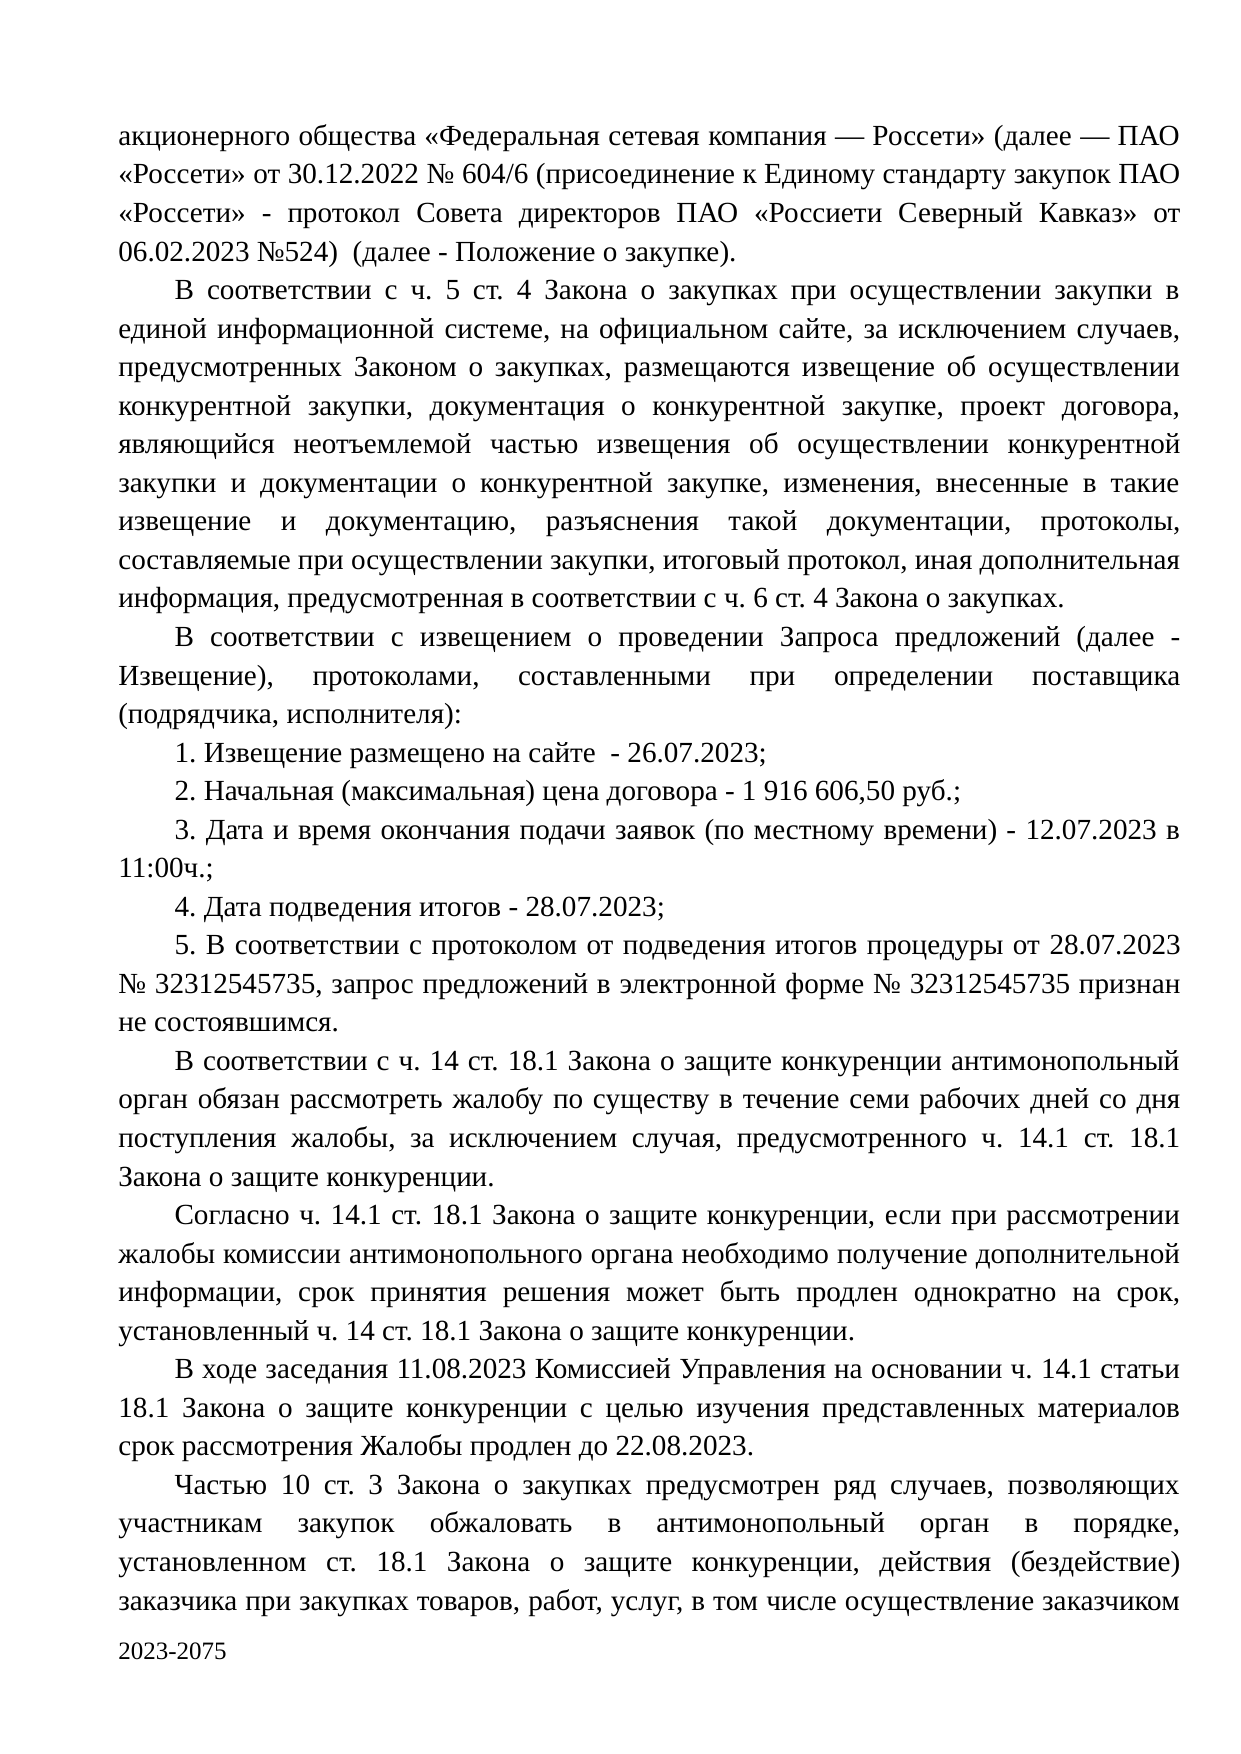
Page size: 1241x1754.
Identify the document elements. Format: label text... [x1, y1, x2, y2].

text 2. Начальная (максимальная) цена договора - 1 916 606,50 руб.; [118, 773, 1181, 807]
text В соответствии с извещением о проведении Запроса предложений (далее - Извещение), протоколами, составленными при определении поставщика (подрядчика, исполнителя): [118, 619, 1181, 730]
text 4. Дата подведения итогов - 28.07.2023; [118, 889, 1181, 922]
text В соответствии с ч. 5 ст. 4 Закона о закупках при осуществлении закупки в единой информационной системе, на официальном сайте, за исключением случаев, предусмотренных Законом о закупках, размещаются извещение об осуществлении конкурентной закупки, документация о конкурентной закупке, проект договора, являющийся неотъемлемой частью извещения об осуществлении конкурентной закупки и документации о конкурентной закупке, изменения, внесенные в такие извещение и документацию, разъяснения такой документации, протоколы, составляемые при осуществлении закупки, итоговый протокол, иная дополнительная информация, предусмотренная в соответствии с ч. 6 ст. 4 Закона о закупках. [118, 272, 1181, 614]
text Частью 10 ст. 3 Закона о закупках предусмотрен ряд случаев, позволяющих участникам закупок обжаловать в антимонопольный орган в порядке, установленном ст. 18.1 Закона о защите конкуренции, действия (бездействие) заказчика при закупках товаров, работ, услуг, в том числе осуществление заказчиком [118, 1467, 1181, 1616]
text акционерного общества «Федеральная сетевая компания — Россети» (далее — ПАО «Россети» от 30.12.2022 № 604/6 (присоединение к Единому стандарту закупок ПАО «Россети» - протокол Совета директоров ПАО «Россиети Северный Кавказ» от 06.02.2023 №524) (далее - Положение о закупке). [118, 118, 1181, 267]
text В ходе заседания 11.08.2023 Комиссией Управления на основании ч. 14.1 статьи 18.1 Закона о защите конкуренции с целью изучения представленных материалов срок рассмотрения Жалобы продлен до 22.08.2023. [118, 1351, 1181, 1462]
text 3. Дата и время окончания подачи заявок (по местному времени) - 12.07.2023 в 11:00ч.; [118, 812, 1181, 884]
text 1. Извещение размещено на сайте - 26.07.2023; [118, 735, 1181, 768]
text 5. В соответствии с протоколом от подведения итогов процедуры от 28.07.2023 № 32312545735, запрос предложений в электронной форме № 32312545735 признан не состоявшимся. [118, 927, 1181, 1038]
text В соответствии с ч. 14 ст. 18.1 Закона о защите конкуренции антимонопольный орган обязан рассмотреть жалобу по существу в течение семи рабочих дней со дня поступления жалобы, за исключением случая, предусмотренного ч. 14.1 ст. 18.1 Закона о защите конкуренции. [118, 1043, 1181, 1192]
text Согласно ч. 14.1 ст. 18.1 Закона о защите конкуренции, если при рассмотрении жалобы комиссии антимонопольного органа необходимо получение дополнительной информации, срок принятия решения может быть продлен однократно на срок, установленный ч. 14 ст. 18.1 Закона о защите конкуренции. [118, 1197, 1181, 1346]
